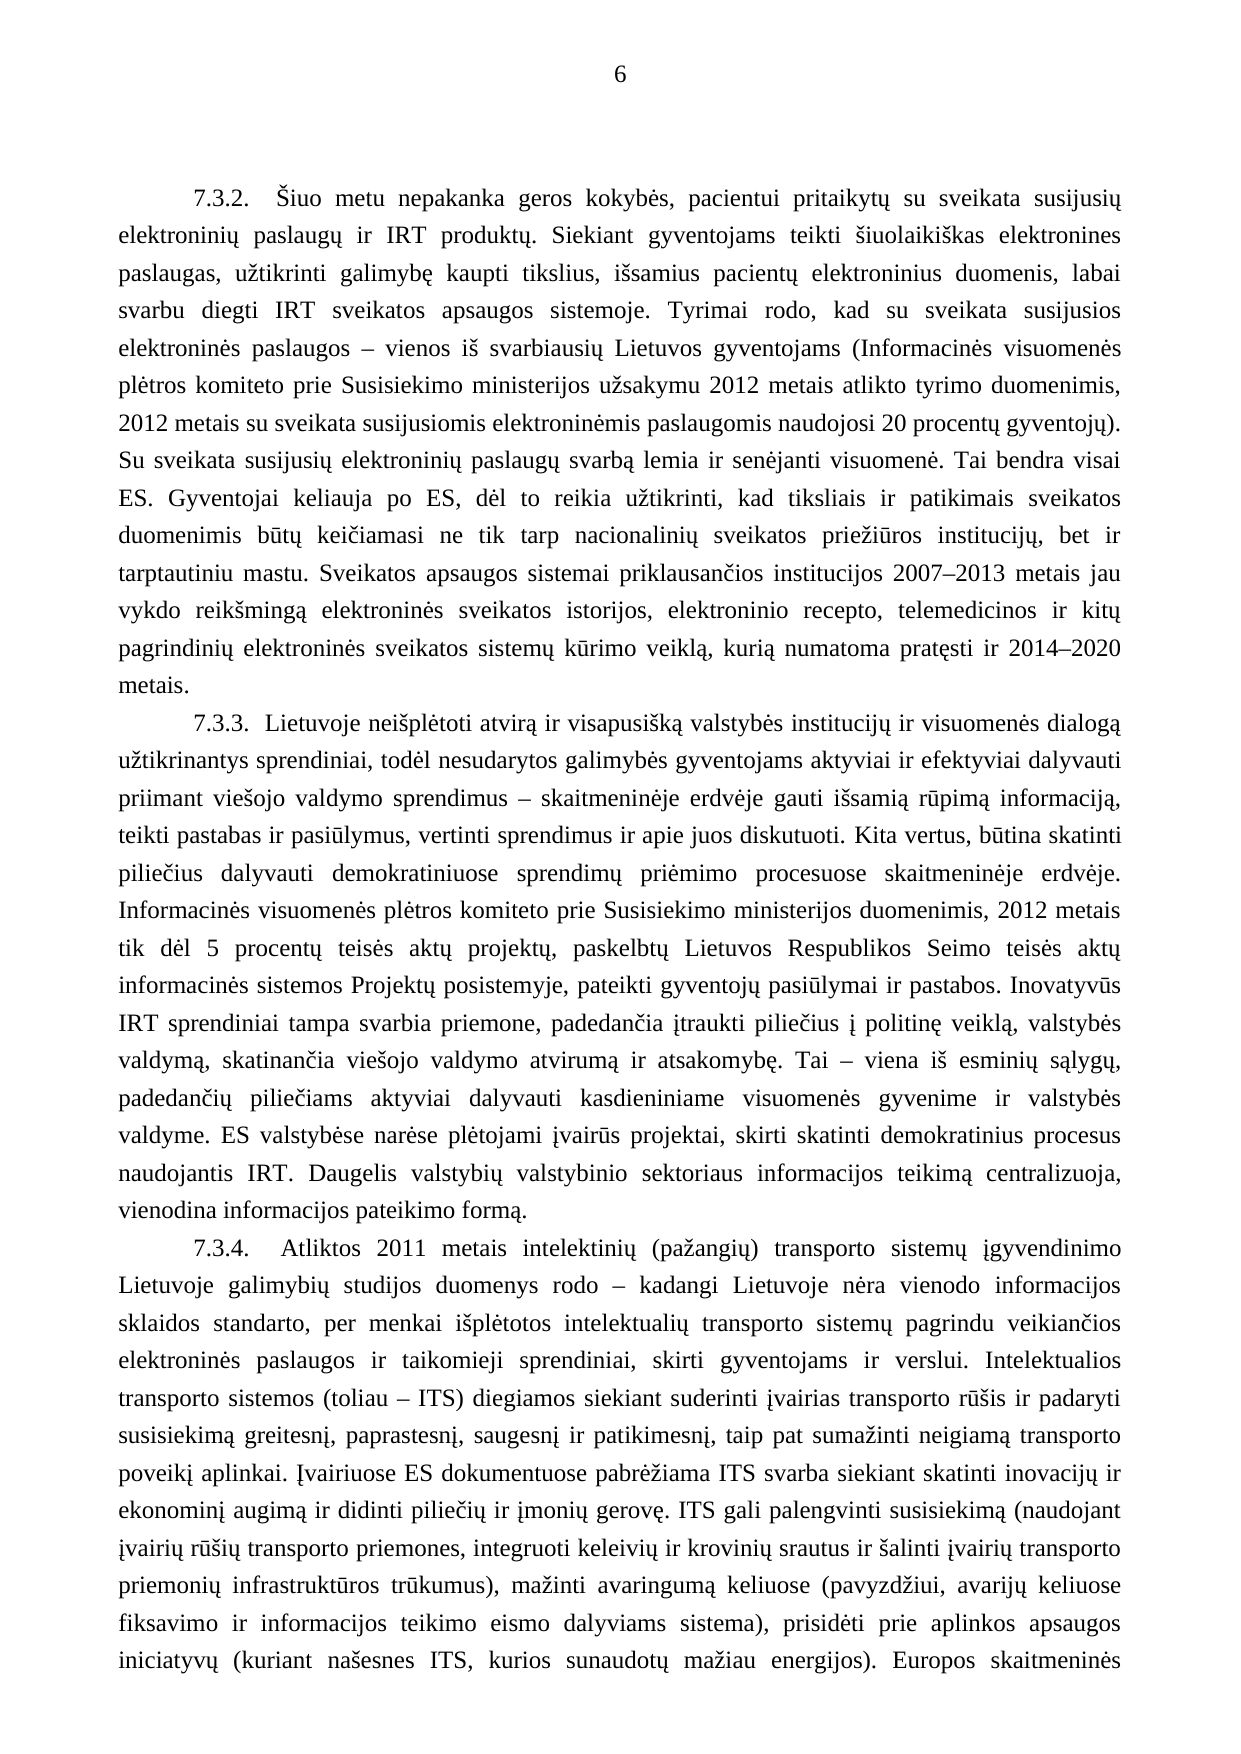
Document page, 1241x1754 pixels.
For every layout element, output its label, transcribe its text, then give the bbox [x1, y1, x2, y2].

text 7.3.2. Šiuo metu nepakanka geros kokybės, pacientui pritaikytų su sveikata susijusių elektroninių paslaugų ir IRT produktų. Siekiant gyventojams teikti šiuolaikiškas elektronines paslaugas, užtikrinti galimybę kaupti tikslius, išsamius pacientų elektroninius duomenis, labai svarbu diegti IRT sveikatos apsaugos sistemoje. Tyrimai rodo, kad su sveikata susijusios elektroninės paslaugos – vienos iš svarbiausių Lietuvos gyventojams (Informacinės visuomenės plėtros komiteto prie Susisiekimo ministerijos užsakymu 2012 metais atlikto tyrimo duomenimis, 2012 metais su sveikata susijusiomis elektroninėmis paslaugomis naudojosi 20 procentų gyventojų). Su sveikata susijusių elektroninių paslaugų svarbą lemia ir senėjanti visuomenė. Tai bendra visai ES. Gyventojai keliauja po ES, dėl to reikia užtikrinti, kad tiksliais ir patikimais sveikatos duomenimis būtų keičiamasi ne tik tarp nacionalinių sveikatos priežiūros institucijų, bet ir tarptautiniu mastu. Sveikatos apsaugos sistemai priklausančios institucijos 2007–2013 metais jau vykdo reikšmingą elektroninės sveikatos istorijos, elektroninio recepto, telemedicinos ir kitų pagrindinių elektroninės sveikatos sistemų kūrimo veiklą, kurią numatoma pratęsti ir 2014–2020 metais. [118, 174, 1122, 699]
text 7.3.3. Lietuvoje neišplėtoti atvirą ir visapusišką valstybės institucijų ir visuomenės dialogą užtikrinantys sprendiniai, todėl nesudarytos galimybės gyventojams aktyviai ir efektyviai dalyvauti priimant viešojo valdymo sprendimus – skaitmeninėje erdvėje gauti išsamią rūpimą informaciją, teikti pastabas ir pasiūlymus, vertinti sprendimus ir apie juos diskutuoti. Kita vertus, būtina skatinti piliečius dalyvauti demokratiniuose sprendimų priėmimo procesuose skaitmeninėje erdvėje. Informacinės visuomenės plėtros komiteto prie Susisiekimo ministerijos duomenimis, 2012 metais tik dėl 5 procentų teisės aktų projektų, paskelbtų Lietuvos Respublikos Seimo teisės aktų informacinės sistemos Projektų posistemyje, pateikti gyventojų pasiūlymai ir pastabos. Inovatyvūs IRT sprendiniai tampa svarbia priemone, padedančia įtraukti piliečius į politinę veiklą, valstybės valdymą, skatinančia viešojo valdymo atvirumą ir atsakomybę. Tai – viena iš esminių sąlygų, padedančių piliečiams aktyviai dalyvauti kasdieniniame visuomenės gyvenime ir valstybės valdyme. ES valstybėse narėse plėtojami įvairūs projektai, skirti skatinti demokratinius procesus naudojantis IRT. Daugelis valstybių valstybinio sektoriaus informacijos teikimą centralizuoja, vienodina informacijos pateikimo formą. [118, 699, 1122, 1224]
text 7.3.4. Atliktos 2011 metais intelektinių (pažangių) transporto sistemų įgyvendinimo Lietuvoje galimybių studijos duomenys rodo – kadangi Lietuvoje nėra vienodo informacijos sklaidos standarto, per menkai išplėtotos intelektualių transporto sistemų pagrindu veikiančios elektroninės paslaugos ir taikomieji sprendiniai, skirti gyventojams ir verslui. Intelektualios transporto sistemos (toliau – ITS) diegiamos siekiant suderinti įvairias transporto rūšis ir padaryti susisiekimą greitesnį, paprastesnį, saugesnį ir patikimesnį, taip pat sumažinti neigiamą transporto poveikį aplinkai. Įvairiuose ES dokumentuose pabrėžiama ITS svarba siekiant skatinti inovacijų ir ekonominį augimą ir didinti piliečių ir įmonių gerovę. ITS gali palengvinti susisiekimą (naudojant įvairių rūšių transporto priemones, integruoti keleivių ir krovinių srautus ir šalinti įvairių transporto priemonių infrastruktūros trūkumus), mažinti avaringumą keliuose (pavyzdžiui, avarijų keliuose fiksavimo ir informacijos teikimo eismo dalyviams sistema), prisidėti prie aplinkos apsaugos iniciatyvų (kuriant našesnes ITS, kurios sunaudotų mažiau energijos). Europos skaitmeninės [118, 1224, 1122, 1674]
